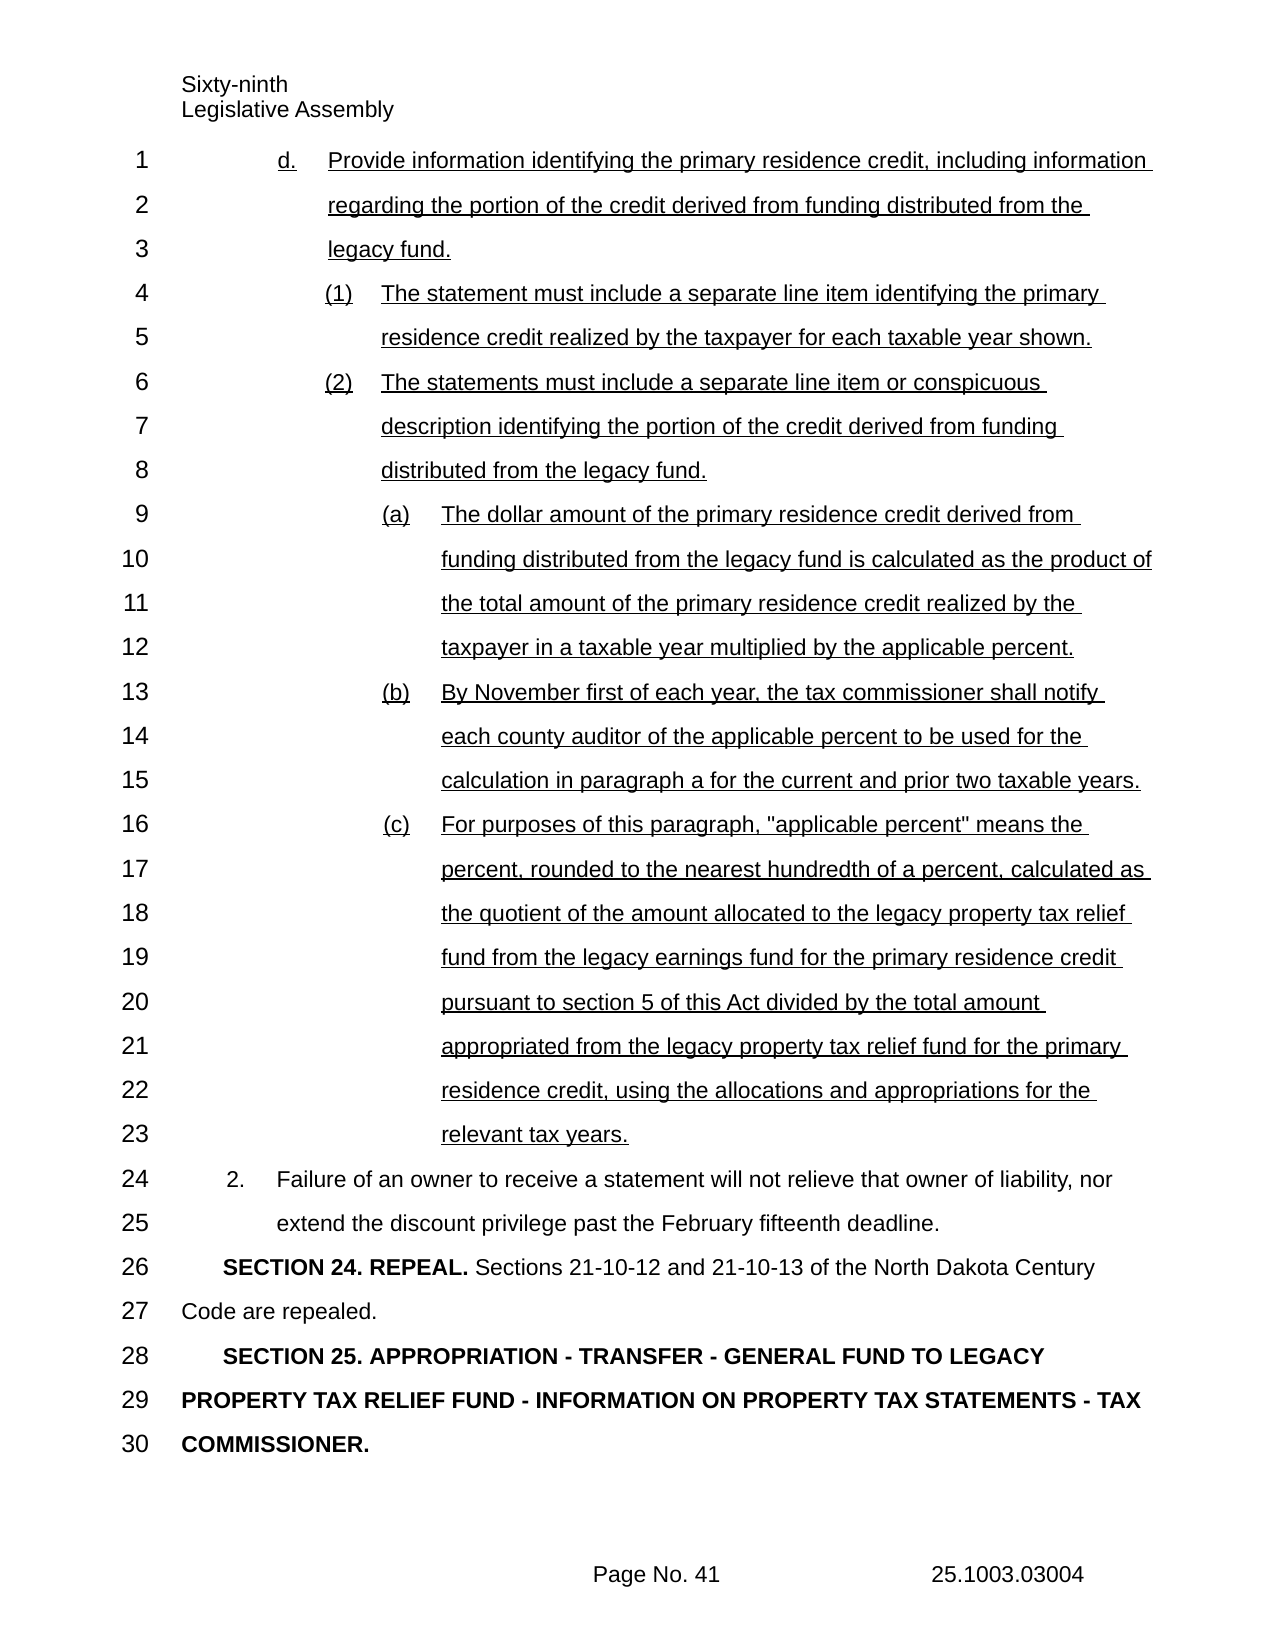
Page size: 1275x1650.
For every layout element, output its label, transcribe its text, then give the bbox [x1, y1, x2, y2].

text 2. Failure of an owner to receive a statement will not relieve that owner of liability, nor extend the discount privilege past the February fifteenth deadline. [181, 1152, 1154, 1240]
text (c) For purposes of this paragraph, "applicable percent" means the percent, rounded to the nearest hundredth of a percent, calculated as the quotient of the amount allocated to the legacy property tax relief fund from the legacy earnings fund for the primary residence credit pursuant to section 5 of this Act divided by the total amount appropriated from the legacy property tax relief fund for the primary residence credit, using the allocations and appropriations for the relevant tax years. [181, 797, 1154, 1152]
text d. Provide information identifying the primary residence credit, including information regarding the portion of the credit derived from funding distributed from the legacy fund. [181, 133, 1154, 266]
text SECTION 24. REPEAL. Sections 21‑10‑12 and 21‑10‑13 of the North Dakota Century Code are repealed. [181, 1240, 1154, 1329]
text (1) The statement must include a separate line item identifying the primary residence credit realized by the taxpayer for each taxable year shown. [181, 266, 1154, 355]
text SECTION 25. APPROPRIATION - TRANSFER - GENERAL FUND TO LEGACY PROPERTY TAX RELIEF FUND - INFORMATION ON PROPERTY TAX STATEMENTS - TAX COMMISSIONER. [181, 1329, 1154, 1461]
text (b) By November first of each year, the tax commissioner shall notify each county auditor of the applicable percent to be used for the calculation in paragraph a for the current and prior two taxable years. [181, 664, 1154, 797]
text (2) The statements must include a separate line item or conspicuous description identifying the portion of the credit derived from funding distributed from the legacy fund. [181, 355, 1154, 487]
text (a) The dollar amount of the primary residence credit derived from funding distributed from the legacy fund is calculated as the product of the total amount of the primary residence credit realized by the taxpayer in a taxable year multiplied by the applicable percent. [181, 487, 1154, 664]
